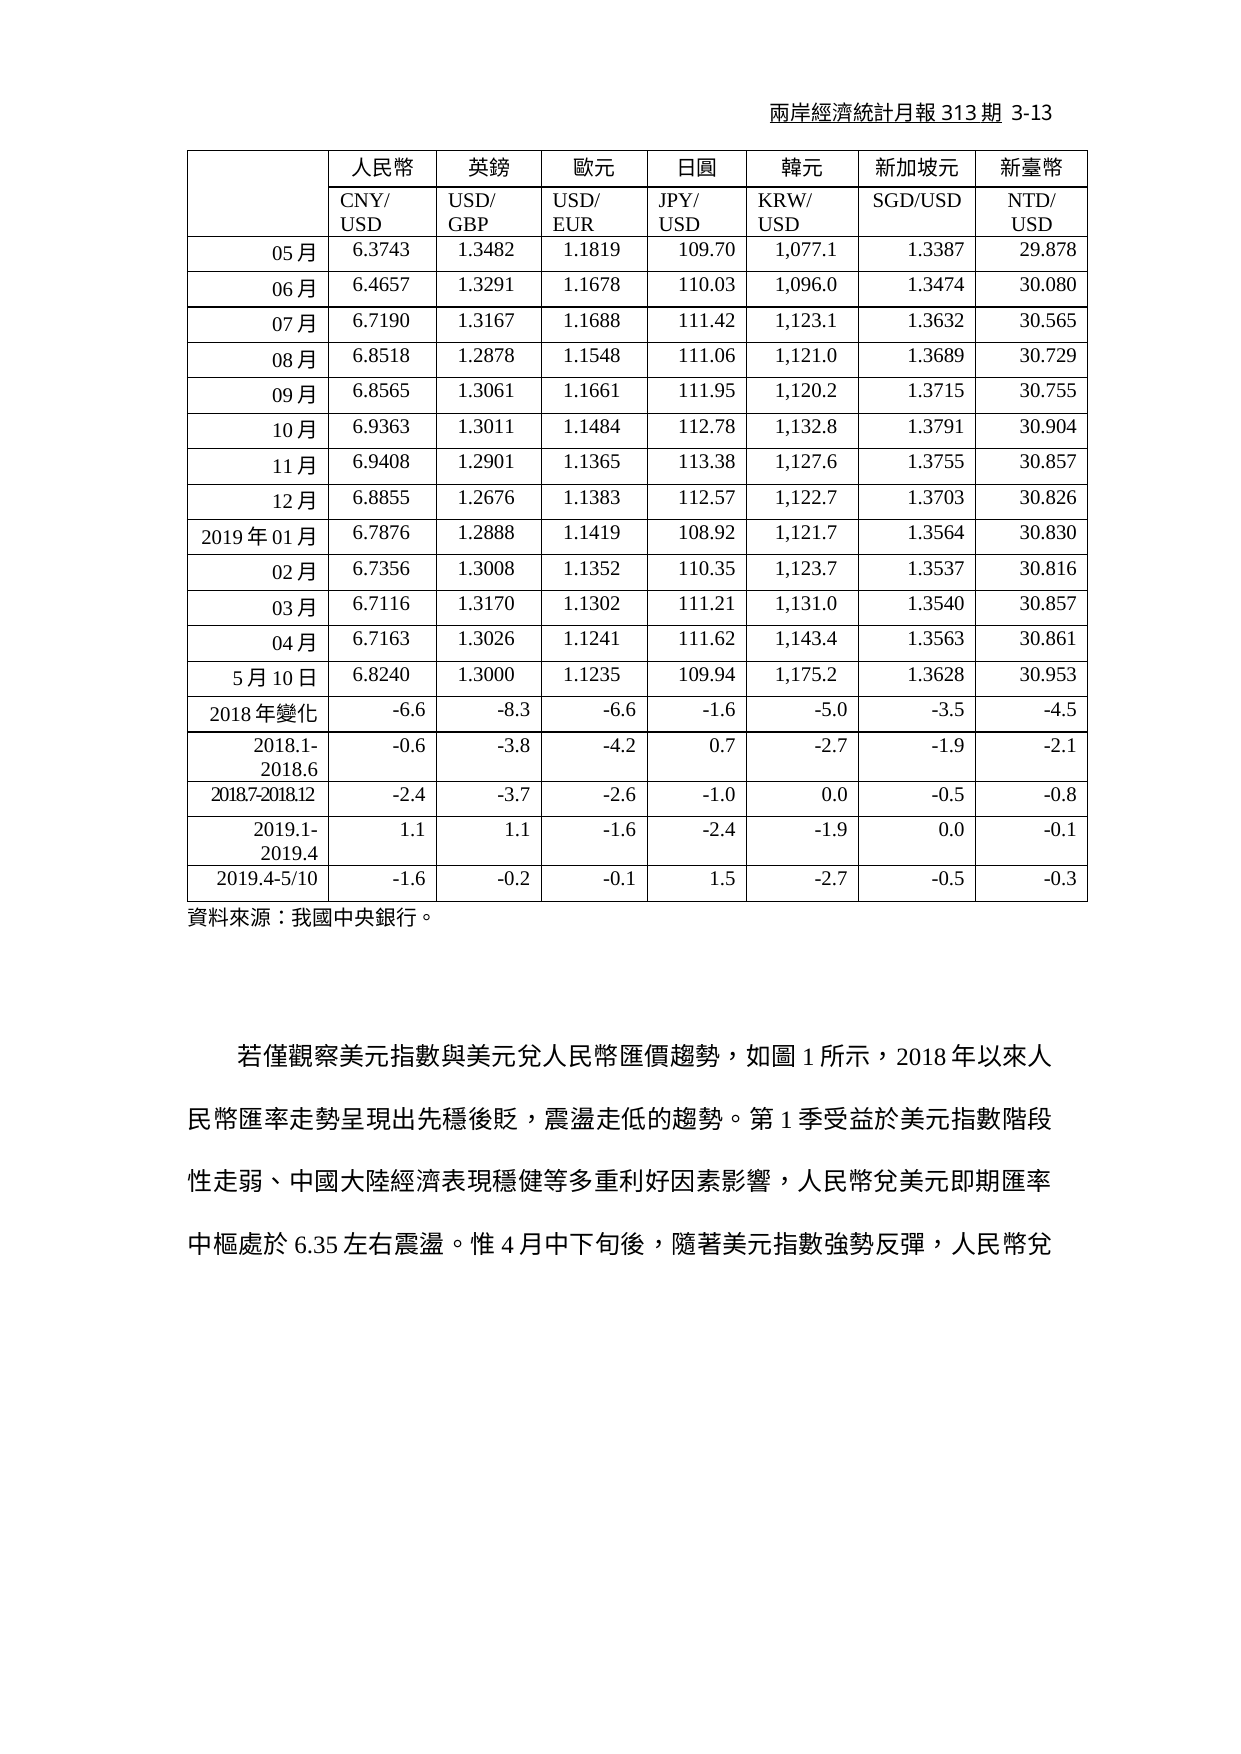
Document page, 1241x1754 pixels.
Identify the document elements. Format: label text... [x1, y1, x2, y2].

table_cell 1,077.1 [747, 237, 858, 271]
table_cell 03月 [188, 591, 328, 625]
table_cell 1.3167 [437, 308, 541, 342]
text 資料來源：我國中央銀行。 [187, 902, 1053, 932]
table_cell 1.2878 [437, 343, 541, 377]
table_cell 111.42 [648, 308, 746, 342]
table_cell 1.3537 [859, 555, 975, 590]
table_cell 30.826 [976, 485, 1087, 519]
table_cell 30.904 [976, 414, 1087, 448]
table_cell 2019年01月 [188, 520, 328, 554]
table_cell 1.5 [648, 866, 746, 901]
table_cell 07月 [188, 308, 328, 342]
table_cell 10月 [188, 414, 328, 448]
table_cell 0.0 [747, 782, 858, 816]
table_cell 111.21 [648, 591, 746, 625]
table_cell 1,096.0 [747, 272, 858, 306]
table_cell 6.4657 [329, 272, 436, 306]
table_cell 30.857 [976, 591, 1087, 625]
table_header 日圓 [648, 151, 746, 186]
table_cell -3.8 [437, 733, 541, 781]
table_cell 1.1548 [542, 343, 647, 377]
table_cell -1.6 [329, 866, 436, 901]
table_cell 6.9408 [329, 449, 436, 483]
table_cell 6.7356 [329, 555, 436, 590]
table_cell KRW/USD [747, 188, 858, 236]
table_cell -2.6 [542, 782, 647, 816]
table_cell 1.3170 [437, 591, 541, 625]
table_cell 1.3715 [859, 378, 975, 413]
table_cell 6.8855 [329, 485, 436, 519]
table_cell 1.1302 [542, 591, 647, 625]
table_cell USD/EUR [542, 188, 647, 236]
table_cell 109.70 [648, 237, 746, 271]
table_cell 29.878 [976, 237, 1087, 271]
table_cell 1.3564 [859, 520, 975, 554]
table_cell 111.62 [648, 626, 746, 661]
table_cell 1.1365 [542, 449, 647, 483]
table_cell 1.3482 [437, 237, 541, 271]
table_cell USD/GBP [437, 188, 541, 236]
table_cell 30.857 [976, 449, 1087, 483]
table_cell 1,127.6 [747, 449, 858, 483]
table_cell 1.1419 [542, 520, 647, 554]
table_cell 1.1688 [542, 308, 647, 342]
table_cell 1,175.2 [747, 662, 858, 696]
table_cell 111.06 [648, 343, 746, 377]
table_cell 1.1 [329, 817, 436, 865]
table_cell 112.78 [648, 414, 746, 448]
table_cell -1.9 [747, 817, 858, 865]
table_cell 1.3689 [859, 343, 975, 377]
table_cell -3.7 [437, 782, 541, 816]
table_cell -8.3 [437, 697, 541, 731]
table_cell 1,120.2 [747, 378, 858, 413]
table_cell 0.0 [859, 817, 975, 865]
table_cell 1,123.1 [747, 308, 858, 342]
table_cell 1.1819 [542, 237, 647, 271]
table_cell 6.8518 [329, 343, 436, 377]
table_cell 1,143.4 [747, 626, 858, 661]
table_cell [188, 186, 328, 236]
table_cell SGD/USD [859, 188, 975, 236]
table_cell 12月 [188, 485, 328, 519]
table_cell -4.5 [976, 697, 1087, 731]
table_cell 1.2888 [437, 520, 541, 554]
table_cell 5月10日 [188, 662, 328, 696]
table_cell 2018.1-2018.6 [188, 733, 328, 781]
table_cell -4.2 [542, 733, 647, 781]
table_cell 1.2901 [437, 449, 541, 483]
table_cell -5.0 [747, 697, 858, 731]
table_cell 1,121.7 [747, 520, 858, 554]
table_cell JPY/USD [648, 188, 746, 236]
table_cell 1.3000 [437, 662, 541, 696]
table_cell -1.6 [542, 817, 647, 865]
table_cell 30.861 [976, 626, 1087, 661]
table_cell 6.7116 [329, 591, 436, 625]
table_header 新臺幣 [976, 151, 1087, 186]
table_cell -1.0 [648, 782, 746, 816]
table_cell 110.03 [648, 272, 746, 306]
table_cell 6.7190 [329, 308, 436, 342]
table_cell 1.3061 [437, 378, 541, 413]
table_cell 30.729 [976, 343, 1087, 377]
table_cell 06月 [188, 272, 328, 306]
table_cell -1.6 [648, 697, 746, 731]
table_cell 6.9363 [329, 414, 436, 448]
table_cell 111.95 [648, 378, 746, 413]
table_cell 1.1235 [542, 662, 647, 696]
table_cell 1.3008 [437, 555, 541, 590]
table_cell -0.6 [329, 733, 436, 781]
table_cell 08月 [188, 343, 328, 377]
table_cell 1.1678 [542, 272, 647, 306]
table_cell 109.94 [648, 662, 746, 696]
table_cell 1.1661 [542, 378, 647, 413]
table_cell -2.4 [648, 817, 746, 865]
table_cell 30.565 [976, 308, 1087, 342]
table_cell CNY/USD [329, 188, 436, 236]
table_cell 112.57 [648, 485, 746, 519]
table_cell -0.3 [976, 866, 1087, 901]
table_cell 2019.4-5/10 [188, 866, 328, 901]
table_cell 2018年變化 [188, 697, 328, 731]
table_cell 30.816 [976, 555, 1087, 590]
table_cell 1,122.7 [747, 485, 858, 519]
table_cell -6.6 [329, 697, 436, 731]
table_header 英鎊 [437, 151, 541, 186]
table_cell 1.3387 [859, 237, 975, 271]
table_cell 1.3632 [859, 308, 975, 342]
table_cell 04月 [188, 626, 328, 661]
table_cell -6.6 [542, 697, 647, 731]
table_cell 2019.1-2019.4 [188, 817, 328, 865]
table_cell -0.8 [976, 782, 1087, 816]
table_cell 1.2676 [437, 485, 541, 519]
table_cell 0.7 [648, 733, 746, 781]
table_cell 1.3628 [859, 662, 975, 696]
table_cell 1.3540 [859, 591, 975, 625]
table_cell 11月 [188, 449, 328, 483]
table_cell 1.1484 [542, 414, 647, 448]
table_cell 108.92 [648, 520, 746, 554]
table_cell 1.3474 [859, 272, 975, 306]
text 若僅觀察美元指數與美元兌人民幣匯價趨勢，如圖1所示，2018年以來人民幣匯率走勢呈現出先穩後貶，震盪走低的趨勢。第1季受益於美元指數階段性走弱、中國大陸經濟表現穩健等多重利好因素影響，人民幣兌美元即期匯率中樞處於6.35左右震盪。惟4月中下旬後，隨著美元指數強勢反彈，人民幣兌 [187, 1013, 1053, 1263]
table_cell 6.3743 [329, 237, 436, 271]
table_header 新加坡元 [859, 151, 975, 186]
table_cell -0.2 [437, 866, 541, 901]
table_cell 113.38 [648, 449, 746, 483]
table_cell 1,131.0 [747, 591, 858, 625]
table_cell -2.7 [747, 733, 858, 781]
table_cell 1.1383 [542, 485, 647, 519]
table_cell -2.4 [329, 782, 436, 816]
table_header 韓元 [747, 151, 858, 186]
table_cell 1,123.7 [747, 555, 858, 590]
table_cell 6.7876 [329, 520, 436, 554]
table_cell NTD/USD [976, 188, 1087, 236]
table_cell -1.9 [859, 733, 975, 781]
table_cell 30.830 [976, 520, 1087, 554]
table_cell -0.5 [859, 866, 975, 901]
table_cell 1,121.0 [747, 343, 858, 377]
table_cell -3.5 [859, 697, 975, 731]
table_cell 110.35 [648, 555, 746, 590]
table_cell -0.5 [859, 782, 975, 816]
table_cell 6.7163 [329, 626, 436, 661]
table_cell 1.3026 [437, 626, 541, 661]
table_cell 30.080 [976, 272, 1087, 306]
table_cell 1.3291 [437, 272, 541, 306]
table_header 人民幣 [329, 151, 436, 186]
table_cell 1.3011 [437, 414, 541, 448]
table_cell 1.1 [437, 817, 541, 865]
table_header [188, 151, 328, 186]
table_cell 1.3563 [859, 626, 975, 661]
table_cell 30.953 [976, 662, 1087, 696]
table_cell -0.1 [976, 817, 1087, 865]
table_cell 05月 [188, 237, 328, 271]
table_cell 1.3755 [859, 449, 975, 483]
table_cell 09月 [188, 378, 328, 413]
table_cell 1.3703 [859, 485, 975, 519]
table_cell 30.755 [976, 378, 1087, 413]
table_cell -2.1 [976, 733, 1087, 781]
table_cell 2018.7-2018.12 [188, 782, 328, 816]
table_cell 6.8240 [329, 662, 436, 696]
table_cell 1.1241 [542, 626, 647, 661]
table_cell 02月 [188, 555, 328, 590]
table_cell 1.3791 [859, 414, 975, 448]
table_cell 6.8565 [329, 378, 436, 413]
table_cell -2.7 [747, 866, 858, 901]
table_cell 1,132.8 [747, 414, 858, 448]
table_cell 1.1352 [542, 555, 647, 590]
table_cell -0.1 [542, 866, 647, 901]
table_header 歐元 [542, 151, 647, 186]
